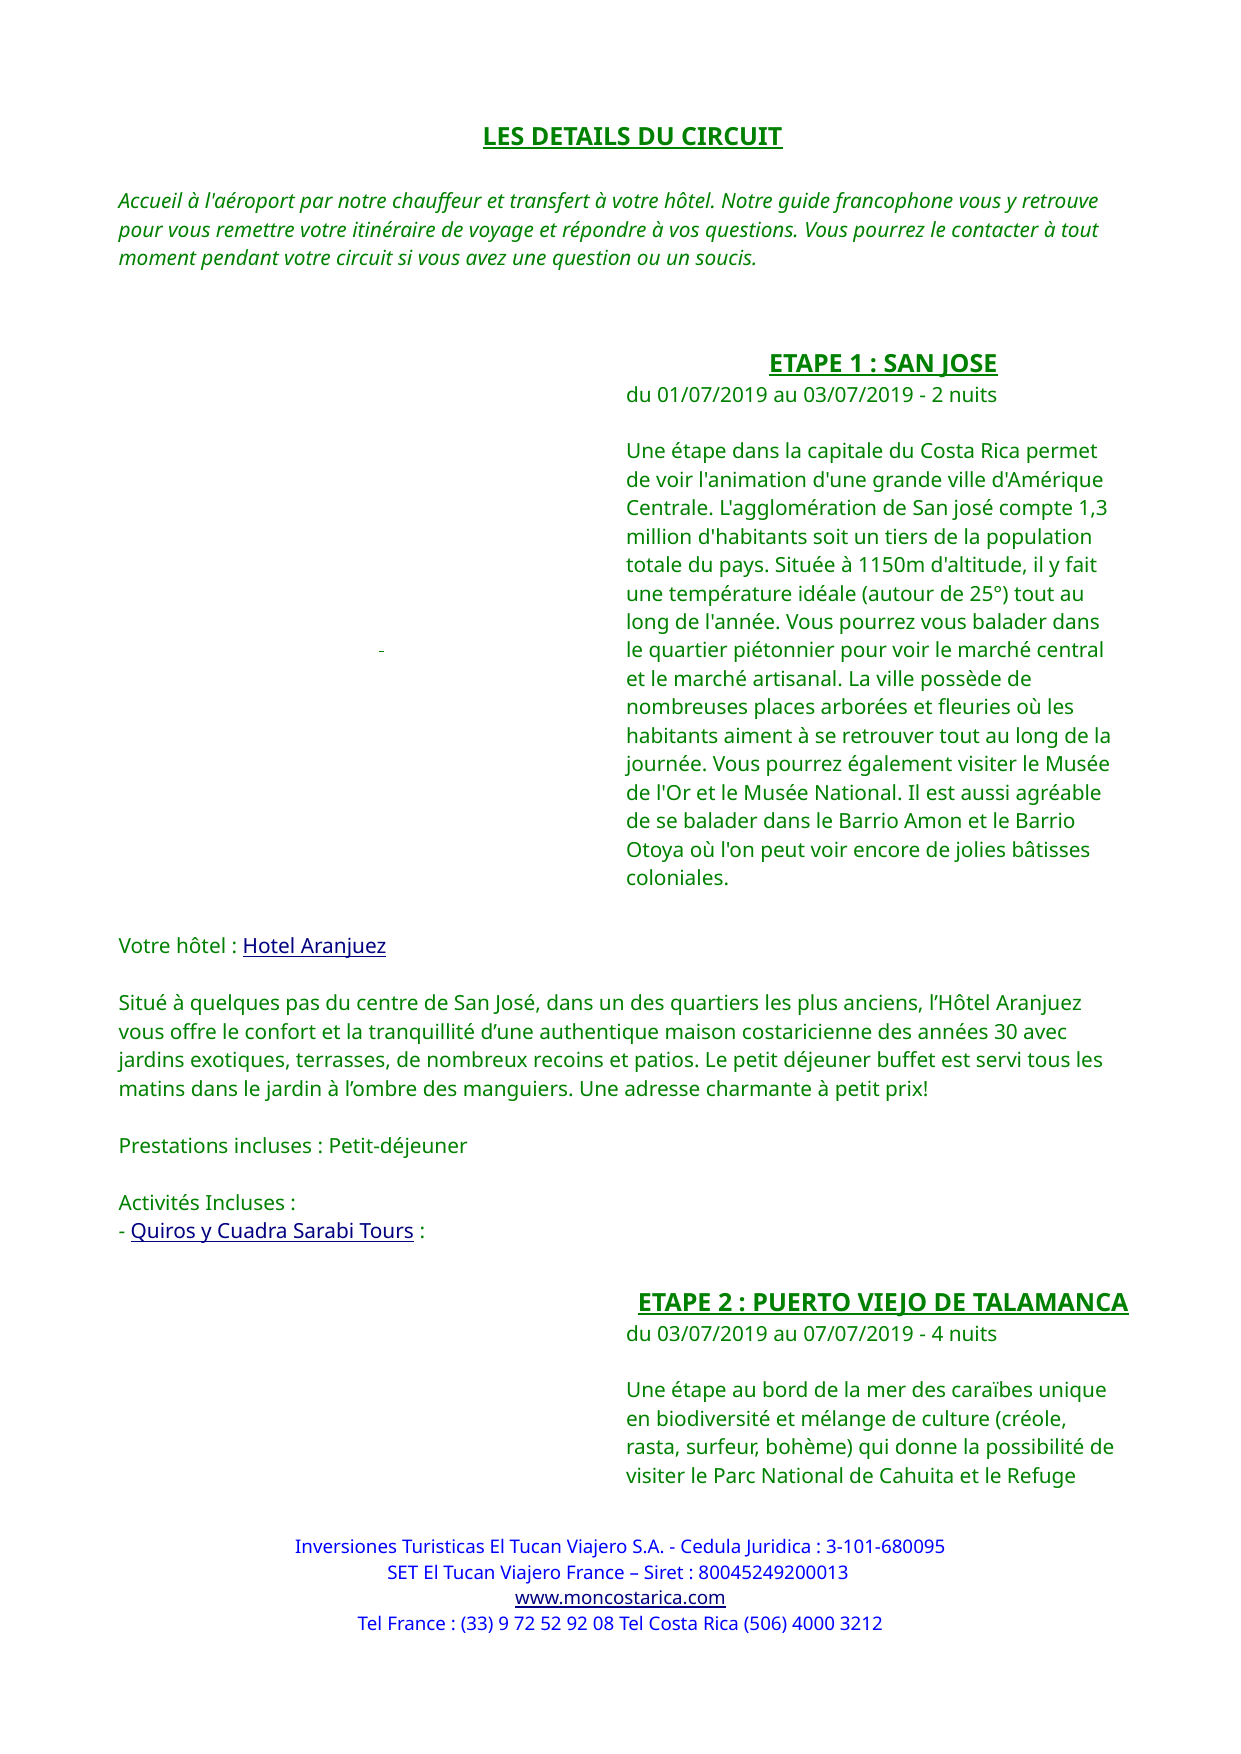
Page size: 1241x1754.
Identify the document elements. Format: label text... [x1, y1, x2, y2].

text Votre hôtel : Hotel Aranjuez [118, 931, 1122, 960]
text Situé à quelques pas du centre de San José, dans un des quartiers les plus anciens, l’Hôtel Aranjuez vous offre le confort et la tranquillité d’une authentique maison costaricienne des années 30 avec jardins exotiques, terrasses, de nombreux recoins et patios. Le petit déjeuner buffet est servi tous les matins dans le jardin à l’ombre des manguiers. Une adresse charmante à petit prix! [118, 988, 1122, 1102]
text Accueil à l'aéroport par notre chauffeur et transfert à votre hôtel. Notre guide francophone vous y retrouve pour vous remettre votre itinéraire de voyage et répondre à vos questions. Vous pourrez le contacter à tout moment pendant votre circuit si vous avez une question ou un soucis. [118, 186, 1146, 272]
table_header ETAPE 2 : PUERTO VIEJO DE TALAMANCA du 03/07/2019 au 07/07/2019 - 4 nuits Une étape au bord de la mer des caraïbes unique en biodiversité et mélange de culture (créole, rasta, surfeur, bohème) qui donne la possibilité de visiter le Parc National de Cahuita et le Refuge National de Vie Sauvage Manzanillo, d'explorer les récifs coralliens en plongée bouteille ou apnée, de profiter des plages de sable blond et d'une faune très abondante (paresseux, singes, coatis, morphos...). Le Parc National de Cahuita est un promontoire couvert de forêt tropicale avec à ses pieds des plages avec des eaux turquoises. Le refuge National de Vie Sylvestre MANZANILLO – GANDOCA est situé à l'extrême sud de la côte caraibe entre le Rio Cocles et le Rio Sixaola (qui marque la frontière du Panama). Il a été crée en 1985 pour protèger 5013 ha terrestres et 4436 ha maritimes. Il possède un grand nombre d'espèces de plantes et d'animaux qui vivent exclusivement dans des environnements aquatiques. Il offre des paysages de mangroves, de marais et de forêts tropicales humides. Il protège notamment le lamentin, espèce en voie d'extinction et les tortues Baula qui viennent pondre de février à mai. On y observe également des dauphins. Puerto Viejo est un charmant village côtier très animé qui possède plusieurs plages sauvages : Playa Cocles, Playa Chiquita et Playa Punta Uva, Playa Manzanillo. C'est également le point de départ pour des excursion dans les réserves indigènes Bribri des montagnes de Talamanca. [620, 1279, 1122, 1495]
text Activités Incluses : [118, 1188, 1122, 1216]
text Prestations incluses : Petit-déjeuner [118, 1131, 1122, 1159]
table_header ETAPE 1 : SAN JOSE du 01/07/2019 au 03/07/2019 - 2 nuits Une étape dans la capitale du Costa Rica permet de voir l'animation d'une grande ville d'Amérique Centrale. L'agglomération de San josé compte 1,3 million d'habitants soit un tiers de la population totale du pays. Située à 1150m d'altitude, il y fait une température idéale (autour de 25°) tout au long de l'année. Vous pourrez vous balader dans le quartier piétonnier pour voir le marché central et le marché artisanal. La ville possède de nombreuses places arborées et fleuries où les habitants aiment à se retrouver tout au long de la journée. Vous pourrez également visiter le Musée de l'Or et le Musée National. Il est aussi agréable de se balader dans le Barrio Amon et le Barrio Otoya où l'on peut voir encore de jolies bâtisses coloniales. [620, 340, 1122, 897]
table_header [118, 1279, 620, 1495]
table_header [118, 340, 620, 897]
text LES DETAILS DU CIRCUIT [118, 118, 1146, 152]
text - Quiros y Cuadra Sarabi Tours : [118, 1216, 1122, 1245]
